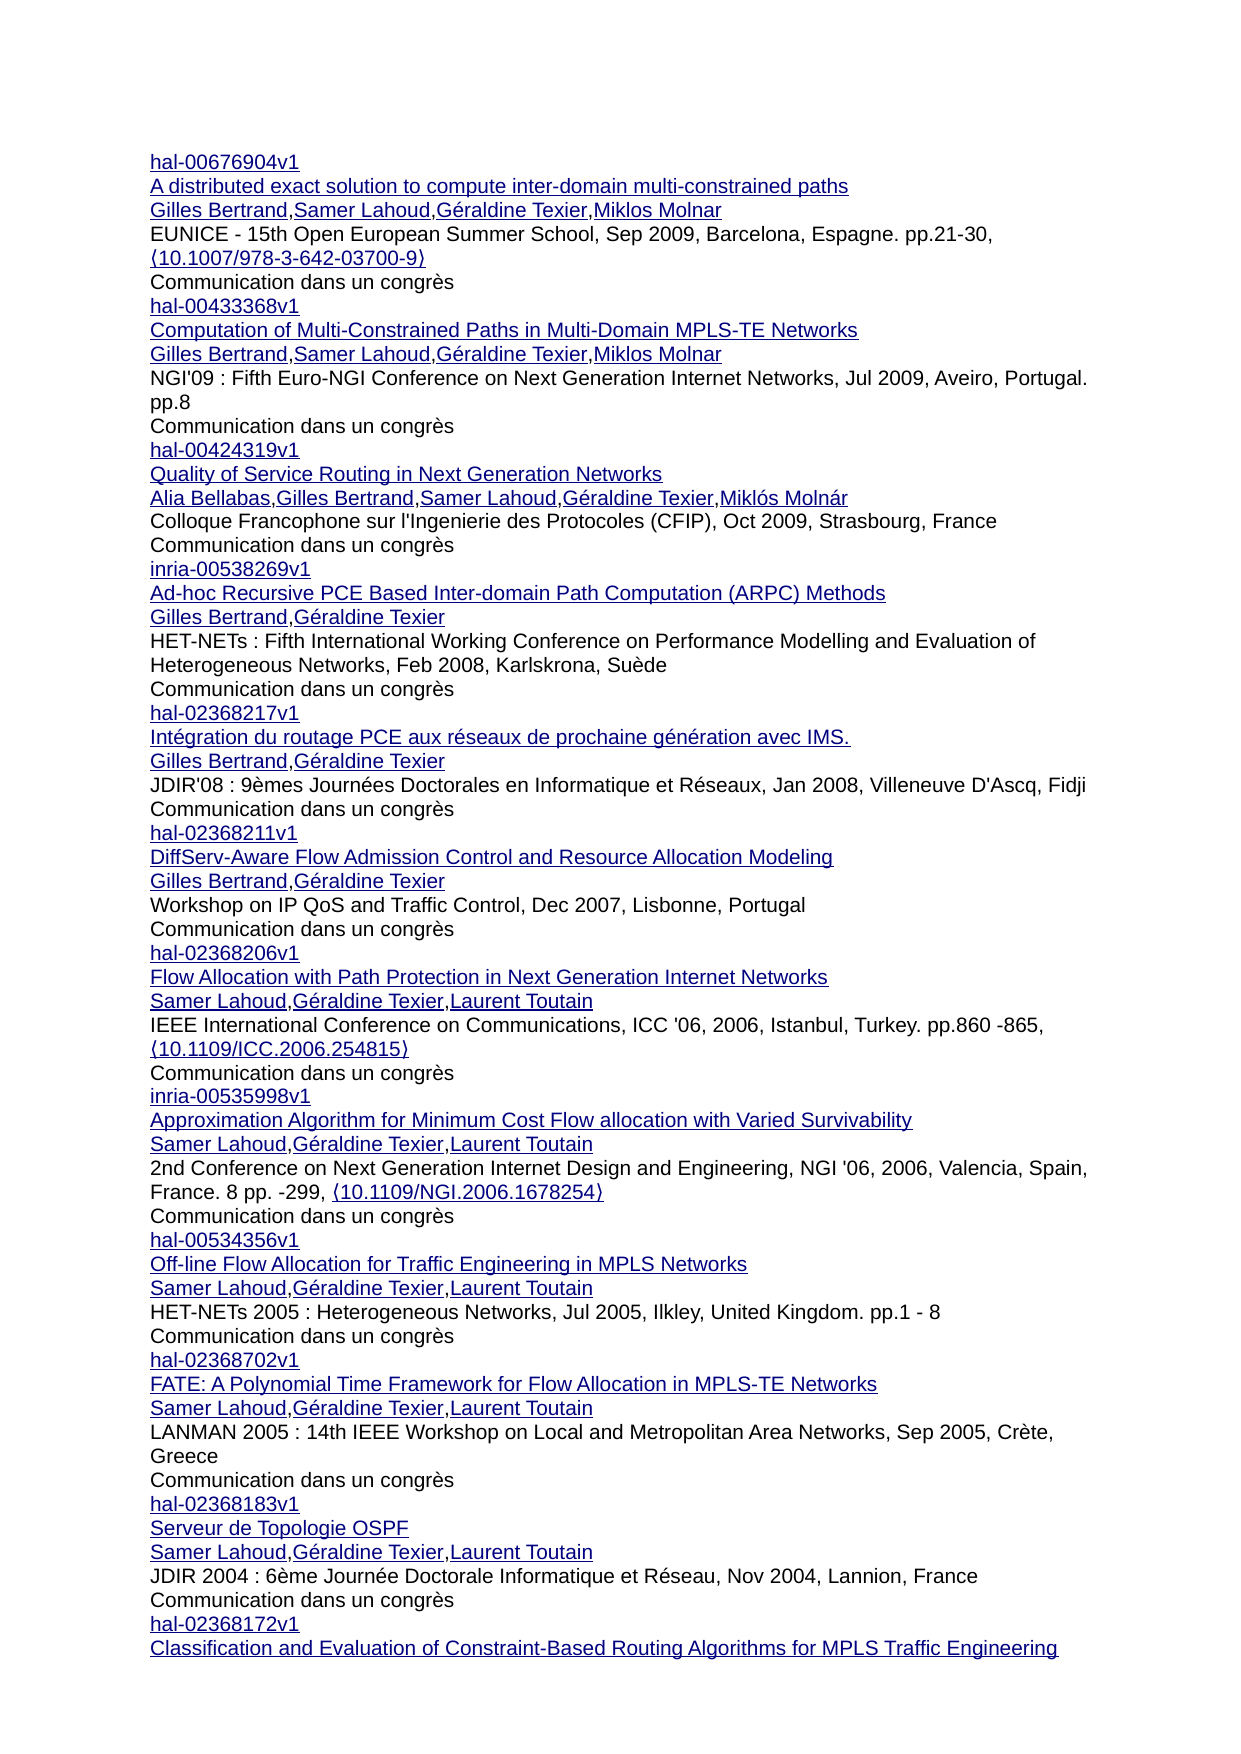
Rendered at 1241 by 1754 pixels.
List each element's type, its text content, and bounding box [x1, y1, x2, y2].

table_cell Classification and Evaluation of Constraint-Based Routing Algorithms for MPLS Traffic Engineering [150, 1635, 1090, 1659]
table_cell FATE: A Polynomial Time Framework for Flow Allocation in MPLS-TE Networks Samer Lahoud,Géraldine Texier,Laurent Toutain LANMAN 2005 : 14th IEEE Workshop on Local and Metropolitan Area Networks, Sep 2005, Crète, Greece Communication dans un congrès hal-02368183v1 [150, 1372, 1090, 1516]
table_cell hal-00676904v1 [150, 150, 1090, 174]
table_cell A distributed exact solution to compute inter-domain multi-constrained paths Gilles Bertrand,Samer Lahoud,Géraldine Texier,Miklos Molnar EUNICE - 15th Open European Summer School, Sep 2009, Barcelona, Espagne. pp.21-30, ⟨10.1007/978-3-642-03700-9⟩ Communication dans un congrès hal-00433368v1 [150, 174, 1090, 318]
table_cell Serveur de Topologie OSPF Samer Lahoud,Géraldine Texier,Laurent Toutain JDIR 2004 : 6ème Journée Doctorale Informatique et Réseau, Nov 2004, Lannion, France Communication dans un congrès hal-02368172v1 [150, 1516, 1090, 1635]
table_cell Off-line Flow Allocation for Traffic Engineering in MPLS Networks Samer Lahoud,Géraldine Texier,Laurent Toutain HET-NETs 2005 : Heterogeneous Networks, Jul 2005, Ilkley, United Kingdom. pp.1 - 8 Communication dans un congrès hal-02368702v1 [150, 1252, 1090, 1372]
table_cell DiffServ-Aware Flow Admission Control and Resource Allocation Modeling Gilles Bertrand,Géraldine Texier Workshop on IP QoS and Traffic Control, Dec 2007, Lisbonne, Portugal Communication dans un congrès hal-02368206v1 [150, 845, 1090, 964]
table_cell Computation of Multi-Constrained Paths in Multi-Domain MPLS-TE Networks Gilles Bertrand,Samer Lahoud,Géraldine Texier,Miklos Molnar NGI'09 : Fifth Euro-NGI Conference on Next Generation Internet Networks, Jul 2009, Aveiro, Portugal. pp.8 Communication dans un congrès hal-00424319v1 [150, 318, 1090, 461]
table_cell Quality of Service Routing in Next Generation Networks Alia Bellabas,Gilles Bertrand,Samer Lahoud,Géraldine Texier,Miklós Molnár Colloque Francophone sur l'Ingenierie des Protocoles (CFIP), Oct 2009, Strasbourg, France Communication dans un congrès inria-00538269v1 [150, 461, 1090, 581]
table_cell Flow Allocation with Path Protection in Next Generation Internet Networks Samer Lahoud,Géraldine Texier,Laurent Toutain IEEE International Conference on Communications, ICC '06, 2006, Istanbul, Turkey. pp.860 -865, ⟨10.1109/ICC.2006.254815⟩ Communication dans un congrès inria-00535998v1 [150, 965, 1090, 1108]
table_cell Intégration du routage PCE aux réseaux de prochaine génération avec IMS. Gilles Bertrand,Géraldine Texier JDIR'08 : 9èmes Journées Doctorales en Informatique et Réseaux, Jan 2008, Villeneuve D'Ascq, Fidji Communication dans un congrès hal-02368211v1 [150, 725, 1090, 845]
table_cell Approximation Algorithm for Minimum Cost Flow allocation with Varied Survivability Samer Lahoud,Géraldine Texier,Laurent Toutain 2nd Conference on Next Generation Internet Design and Engineering, NGI '06, 2006, Valencia, Spain, France. 8 pp. -299, ⟨10.1109/NGI.2006.1678254⟩ Communication dans un congrès hal-00534356v1 [150, 1108, 1090, 1252]
table_cell Ad-hoc Recursive PCE Based Inter-domain Path Computation (ARPC) Methods Gilles Bertrand,Géraldine Texier HET-NETs : Fifth International Working Conference on Performance Modelling and Evaluation of Heterogeneous Networks, Feb 2008, Karlskrona, Suède Communication dans un congrès hal-02368217v1 [150, 581, 1090, 725]
